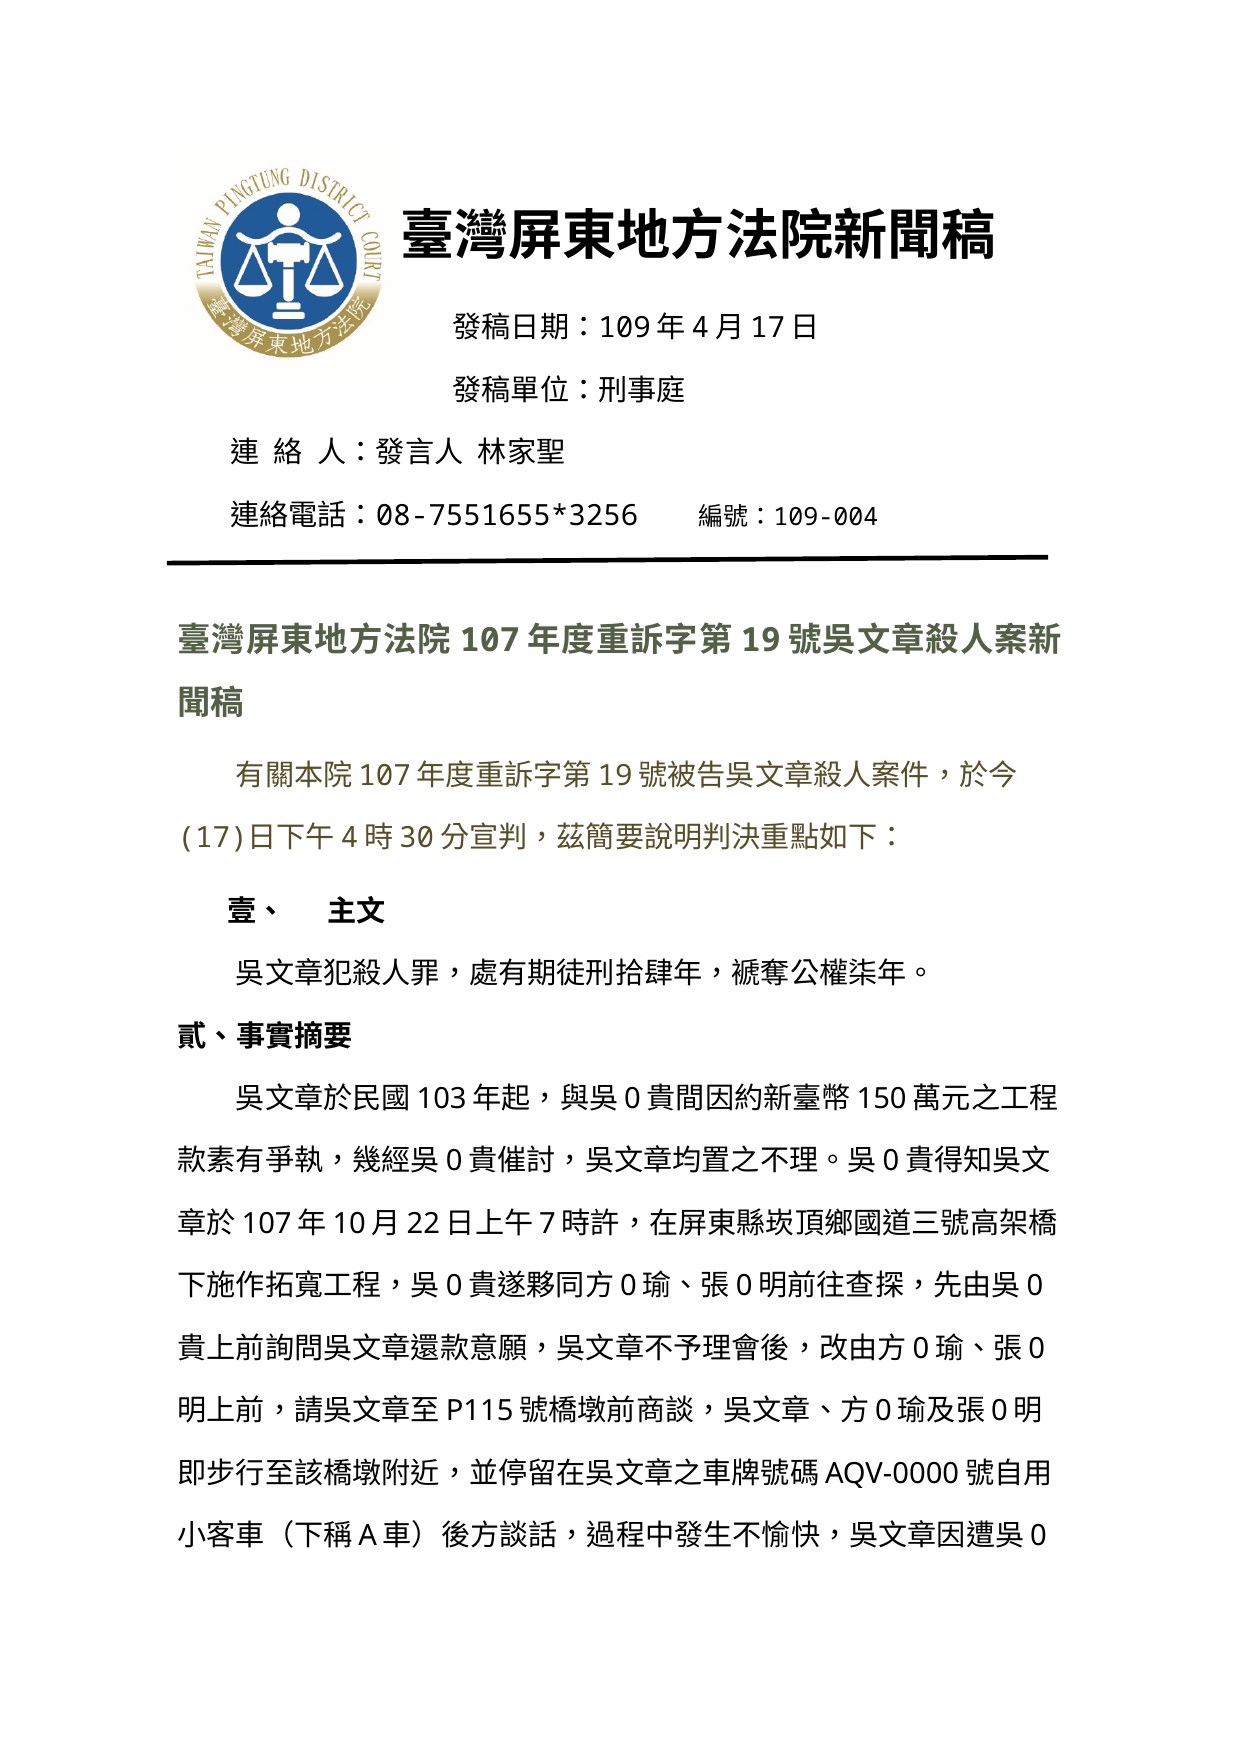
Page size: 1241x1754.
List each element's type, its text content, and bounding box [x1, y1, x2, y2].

text 發稿日期：109年4月17日 [400, 283, 1063, 346]
text 吳文章於民國103年起，與吳0貴間因約新臺幣150萬元之工程款素有爭執，幾經吳0貴催討，吳文章均置之不理。吳0貴得知吳文章於107年10月22日上午7時許，在屏東縣崁頂鄉國道三號高架橋下施作拓寬工程，吳0貴遂夥同方0瑜、張0明前往查探，先由吳0貴上前詢問吳文章還款意願，吳文章不予理會後，改由方0瑜、張0明上前，請吳文章至P115號橋墩前商談，吳文章、方0瑜及張0明即步行至該橋墩附近，並停留在吳文章之車牌號碼AQV-0000號自用小客車（下稱A車）後方談話，過程中發生不愉快，吳文章因遭吳0 [177, 1054, 1063, 1554]
text 發稿單位：刑事庭 [177, 346, 1063, 408]
list 主文 [227, 867, 1063, 929]
list 事實摘要 [177, 992, 1063, 1054]
text 臺灣屏東地方法院107年度重訴字第19號吳文章殺人案新聞稿 [177, 596, 1063, 721]
text 連 絡 人：發言人 林家聖 [177, 408, 1063, 471]
text 臺灣屏東地方法院新聞稿 [400, 158, 1063, 283]
text 連絡電話：08-7551655*3256 編號：109-004 [177, 471, 1063, 533]
text 有關本院107年度重訴字第19號被告吳文章殺人案件，於今(17)日下午4時30分宣判，茲簡要說明判決重點如下： [177, 731, 1063, 856]
text 吳文章犯殺人罪，處有期徒刑拾肆年，褫奪公權柒年。 [177, 929, 1063, 992]
